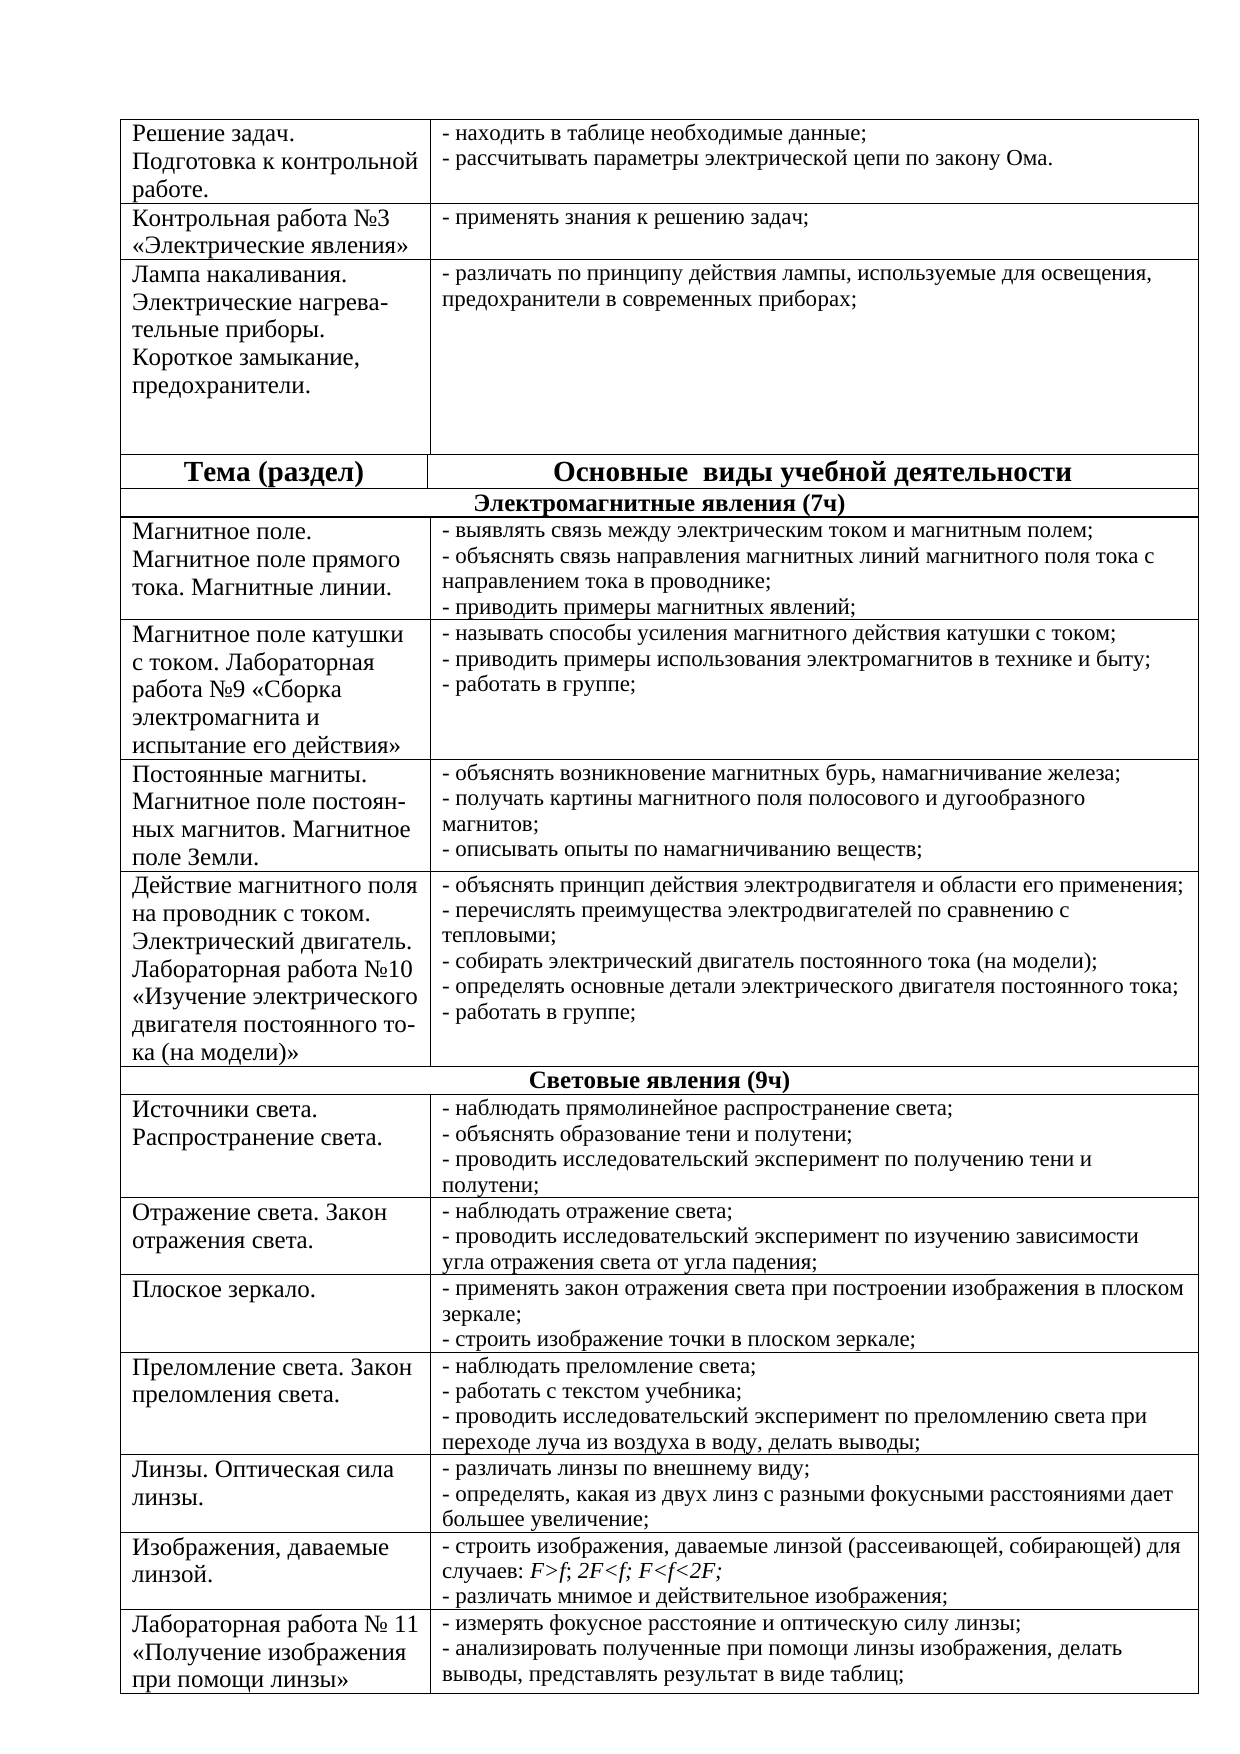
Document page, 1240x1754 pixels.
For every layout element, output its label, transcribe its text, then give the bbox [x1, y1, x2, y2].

table_cell Линзы. Оптическая сила линзы. [121, 1455, 430, 1532]
table_cell - наблюдать преломление света; - работать с текстом учебника; - проводить исследовательский экспе­римент по преломлению света при пере­ходе луча из воздуха в воду, делать вы­воды; [431, 1353, 1198, 1454]
table_cell - строить изображения, даваемые линзой (рассеивающей, собирающей) для случаев: F>f; 2F<f; F<f<2F; - различать мнимое и действительное изображения; [431, 1533, 1198, 1609]
table_cell - измерять фокусное расстояние и оп­тическую силу линзы; - анализировать полученные при помо­щи линзы изображения, делать выводы, представлять результат в виде таблиц; [431, 1610, 1198, 1693]
table_cell Источники света. Распростра­нение света. [121, 1095, 430, 1197]
table_cell - наблюдать прямолинейное распрост­ранение света; - объяснять образование тени и полу­тени; - проводить исследовательский экспе­римент по получению тени и полутени; [431, 1095, 1198, 1197]
table_cell - находить в таблице необходимые данные; - рассчитывать параметры электрической цепи по закону Ома. [431, 120, 1198, 203]
table_cell - называть способы усиления магнит­ного действия катушки с током; - приводить примеры использования электромагнитов в технике и быту; - работать в группе; [431, 620, 1198, 759]
table_cell Контрольная работа №3 «Электриче­ские явления» [121, 204, 430, 259]
table_cell - различать по принципу действия лампы, используемые для освещения, предохранители в современных прибо­рах; [431, 260, 1198, 454]
table_cell Решение задач. Подготовка к контрольной работе. [121, 120, 430, 203]
table_cell - объяснять возникновение магнит­ных бурь, намагничивание железа; - получать картины магнитного поля полосового и дугообразного магнитов; - описывать опыты по намагничива­нию веществ; [431, 760, 1198, 871]
table_cell Магнитное поле. Магнитное поле прямого тока. Магнитные линии. [121, 518, 430, 619]
table_cell Плоское зер­кало. [121, 1275, 430, 1352]
table_cell - наблюдать отражение света; - проводить исследовательский экспе­римент по изучению зависимости угла отражения света от угла падения; [431, 1198, 1198, 1274]
table_cell - различать линзы по внешнему виду; - определять, какая из двух линз с раз­ными фокусными расстояниями дает большее увеличение; [431, 1455, 1198, 1532]
table_cell - выявлять связь между электриче­ским током и магнитным полем; - объяснять связь направления маг­нитных линий магнитного поля тока с направлением тока в проводнике; - приводить примеры магнитных явле­ний; [431, 518, 1198, 619]
table_cell Отражение света. Закон отра­жения света. [121, 1198, 430, 1274]
table_cell Преломле­ние света. Закон преломления света. [121, 1353, 430, 1454]
table_cell Изображе­ния, даваемые линзой. [121, 1533, 430, 1609]
table_cell Лабораторная работа № 11 «Получение изображения при помощи линзы» [121, 1610, 430, 1693]
table_cell Световые явления (9ч) [121, 1067, 1198, 1094]
table_cell Магнитное поле катушки с током. Лабораторная работа №9 «Сборка электро­магнита и испытание его действия» [121, 620, 430, 759]
table_cell Основные виды учебной деятельности [428, 455, 1198, 488]
table_cell Тема (раздел) [121, 455, 427, 488]
table_cell - объяснять принцип действия элект­родвигателя и области его применения; - перечислять преимущества электро­двигателей по сравнению с тепловыми; - собирать электрический двигатель постоянного тока (на модели); - определять основные детали элект­рического двигателя постоянного тока; - работать в группе; [431, 872, 1198, 1066]
table_cell - применять знания к решению задач; [431, 204, 1198, 259]
table_cell Постоянные магниты. Магнит­ное поле постоян­ных магнитов. Магнитное поле Земли. [121, 760, 430, 871]
table_cell - применять закон отражения света при построении изображения в плоском зеркале; - строить изображение точки в пло­ском зеркале; [431, 1275, 1198, 1352]
table_cell Электромагнитные явления (7ч) [121, 489, 1198, 516]
table_cell Лампа на­каливания. Элект­рические нагрева­тельные приборы. Короткое замыка­ние, предохрани­тели. [121, 260, 430, 454]
